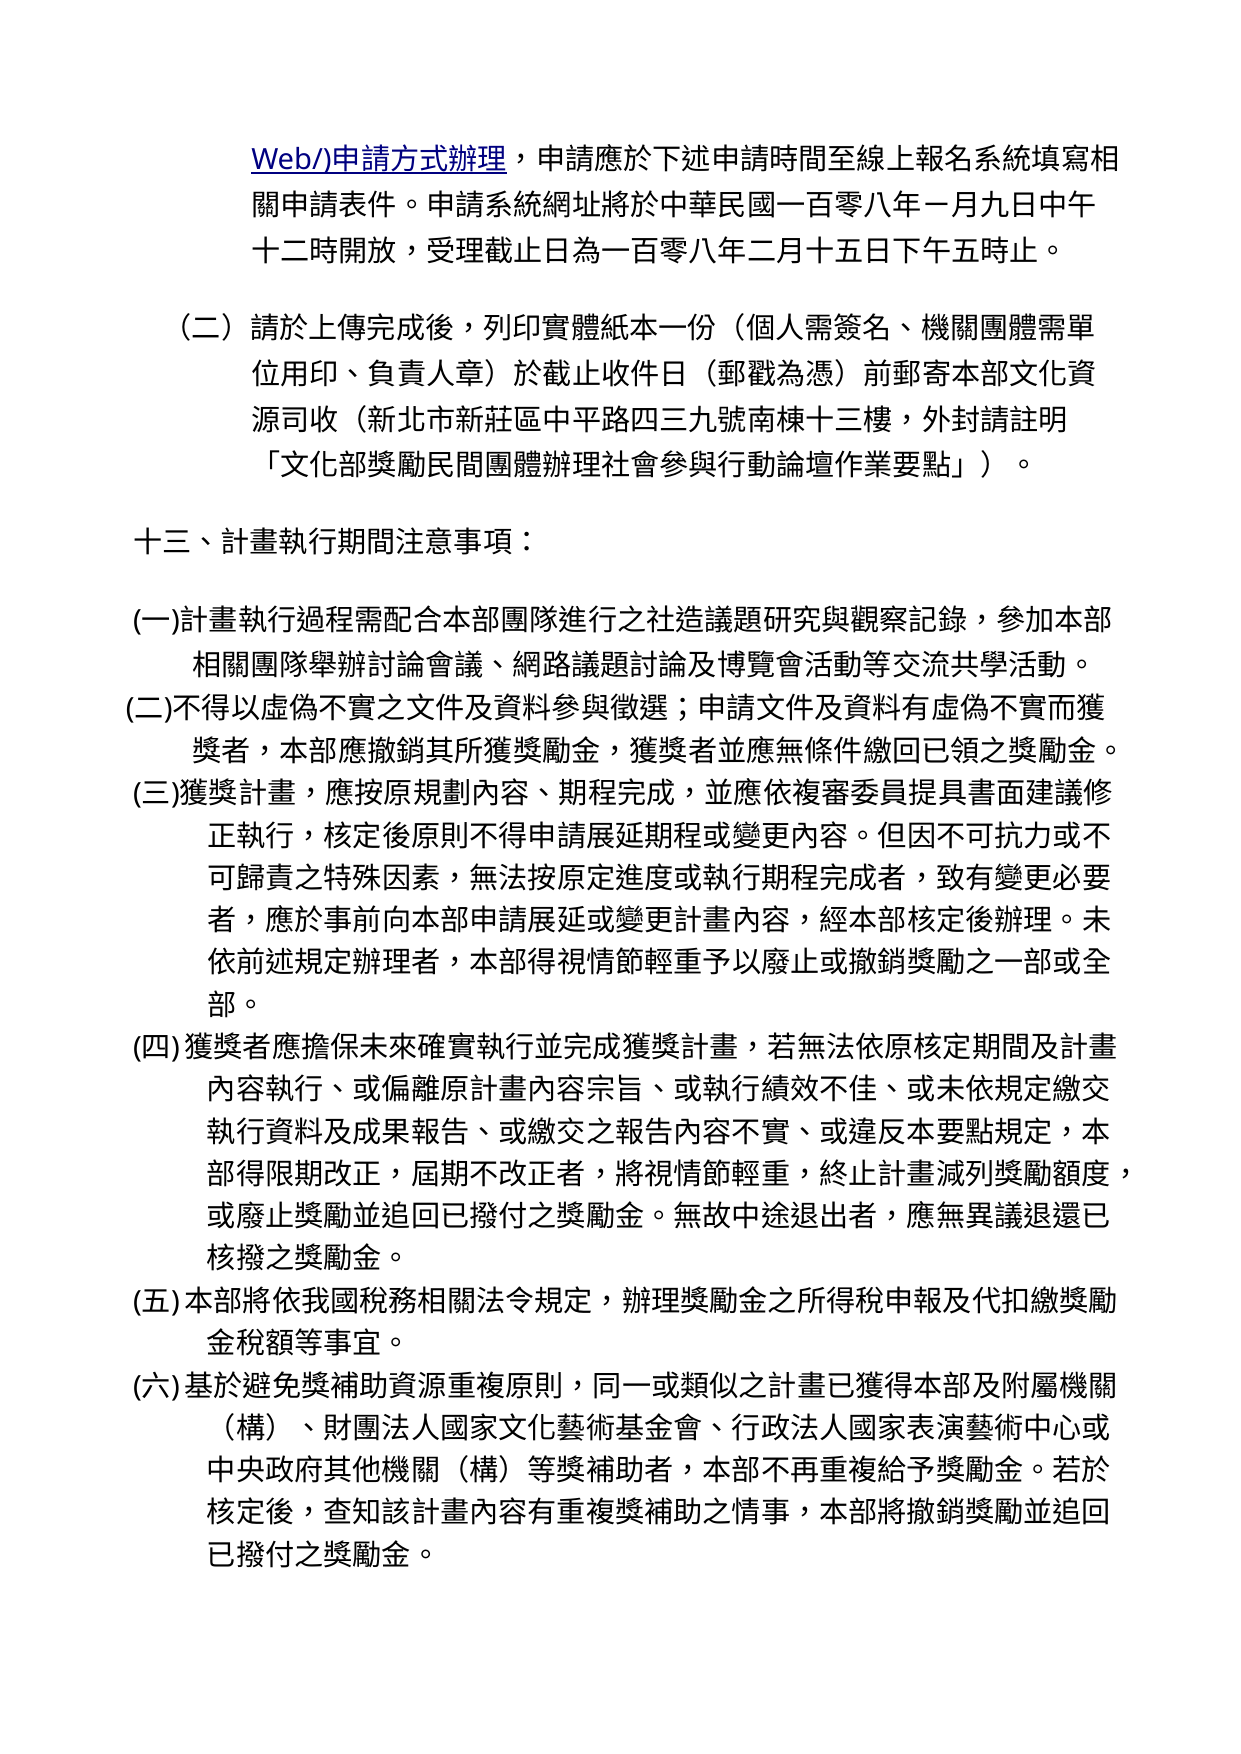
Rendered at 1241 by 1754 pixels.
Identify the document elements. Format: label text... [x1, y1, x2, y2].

text (一)計畫執行過程需配合本部團隊進行之社造議題研究與觀察記錄，參加本部相關團隊舉辦討論會議、網路議題討論及博覽會活動等交流共學活動。 [133, 593, 1122, 685]
text （二）請於上傳完成後，列印實體紙本一份（個人需簽名、機關團體需單位用印、負責人章）於截止收件日（郵戳為憑）前郵寄本部文化資源司收（新北市新莊區中平路四三九號南棟十三樓，外封請註明「文化部獎勵民間團體辦理社會參與行動論壇作業要點」）。 [162, 302, 1122, 485]
text (六) 基於避免獎補助資源重複原則，同一或類似之計畫已獲得本部及附屬機關（構）、財團法人國家文化藝術基金會、行政法人國家表演藝術中心或中央政府其他機關（構）等獎補助者，本部不再重複給予獎勵金。若於核定後，查知該計畫內容有重複獎補助之情事，本部將撤銷獎勵並追回已撥付之獎勵金。 [133, 1362, 1122, 1574]
text (四) 獲獎者應擔保未來確實執行並完成獲獎計畫，若無法依原核定期間及計畫內容執行、或偏離原計畫內容宗旨、或執行績效不佳、或未依規定繳交執行資料及成果報告、或繳交之報告內容不實、或違反本要點規定，本部得限期改正，屆期不改正者，將視情節輕重，終止計畫減列獎勵額度，或廢止獎勵並追回已撥付之獎勵金。無故中途退出者，應無異議退還已核撥之獎勵金。 [133, 1023, 1122, 1277]
text (三)獲獎計畫，應按原規劃內容、期程完成，並應依複審委員提具書面建議修正執行，核定後原則不得申請展延期程或變更內容。但因不可抗力或不可歸責之特殊因素，無法按原定進度或執行期程完成者，致有變更必要者，應於事前向本部申請展延或變更計畫內容，經本部核定後辦理。未依前述規定辦理者，本部得視情節輕重予以廢止或撤銷獎勵之一部或全部。 [133, 770, 1122, 1023]
text (五) 本部將依我國稅務相關法令規定，辦理獎勵金之所得稅申報及代扣繳獎勵金稅額等事宜。 [133, 1277, 1122, 1362]
text 十三、計畫執行期間注意事項： [133, 516, 1122, 562]
text (二)不得以虛偽不實之文件及資料參與徵選；申請文件及資料有虛偽不實而獲獎者，本部應撤銷其所獲獎勵金，獲獎者並應無條件繳回已領之獎勵金。 [118, 685, 1122, 770]
text Web/)申請方式辦理，申請應於下述申請時間至線上報名系統填寫相關申請表件。申請系統網址將於中華民國一百零八年ㄧ月九日中午十二時開放，受理截止日為一百零八年二月十五日下午五時止。 [162, 133, 1122, 270]
